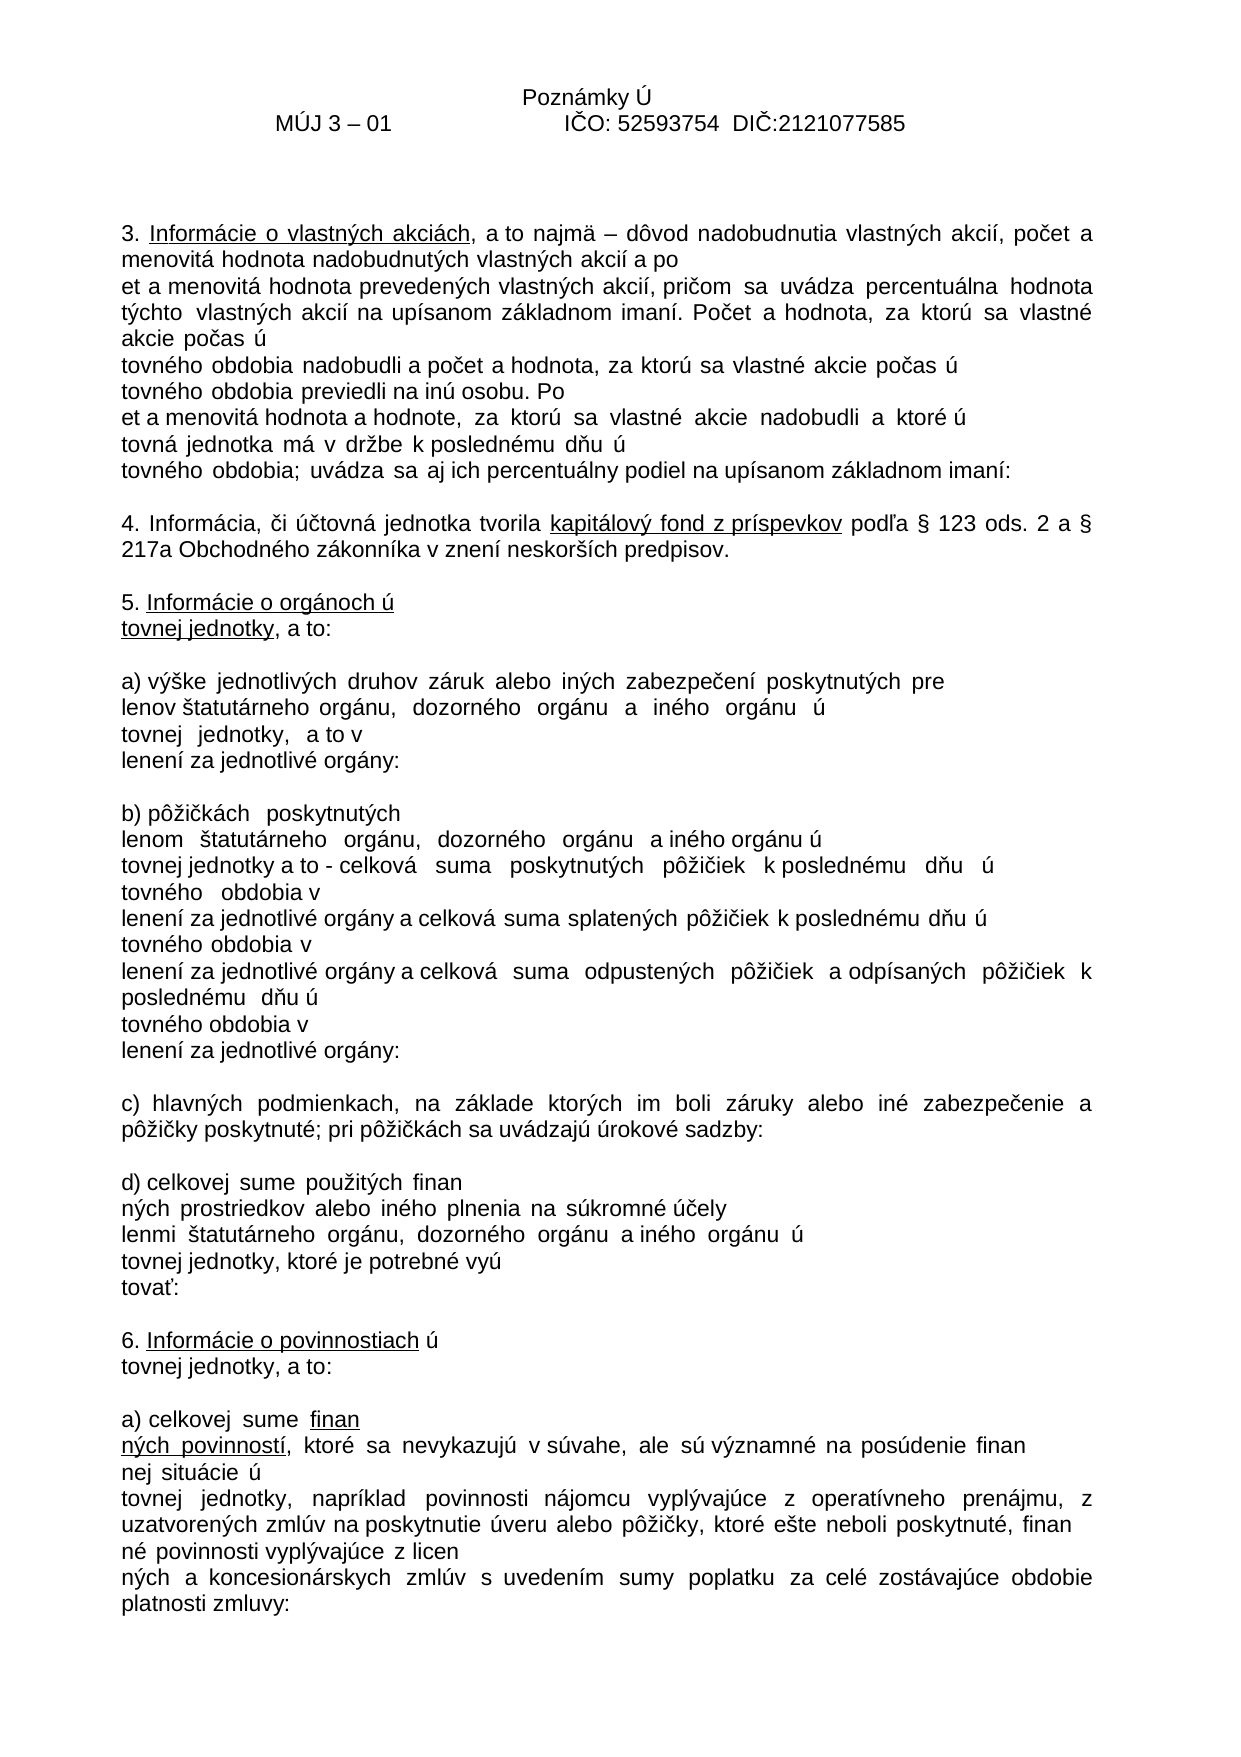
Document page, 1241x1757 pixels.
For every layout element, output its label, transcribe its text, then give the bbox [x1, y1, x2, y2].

text lenení za jednotlivé orgány: [121, 1037, 1093, 1063]
text nej situácie ú [121, 1458, 1093, 1485]
text d) celkovej sume použitých finan [121, 1169, 1093, 1195]
text b) pôžičkách poskytnutých [121, 800, 1093, 826]
text tovnej jednotky, a to: [121, 615, 1093, 642]
text lenov štatutárneho orgánu, dozorného orgánu a iného orgánu ú [121, 694, 1093, 721]
text lenom štatutárneho orgánu, dozorného orgánu a iného orgánu ú [121, 826, 1093, 852]
text tovnej jednotky a to - celková suma poskytnutých pôžičiek k poslednému dňu ú [121, 852, 1093, 879]
text tovného obdobia v [121, 1011, 1093, 1037]
text 3. Informácie o vlastných akciách, a to najmä – dôvod nadobudnutia vlastných akcií, počet a menovitá hodnota nadobudnutých vlastných akcií a po [121, 220, 1093, 273]
text a) výške jednotlivých druhov záruk alebo iných zabezpečení poskytnutých pre [121, 668, 1093, 694]
text et a menovitá hodnota a hodnote, za ktorú sa vlastné akcie nadobudli a ktoré ú [121, 404, 1093, 431]
text ných povinností, ktoré sa nevykazujú v súvahe, ale sú významné na posúdenie finan [121, 1432, 1093, 1458]
text lenmi štatutárneho orgánu, dozorného orgánu a iného orgánu ú [121, 1221, 1093, 1248]
text a) celkovej sume finan [121, 1406, 1093, 1432]
text 4. Informácia, či účtovná jednotka tvorila kapitálový fond z príspevkov podľa § 123 ods. 2 a § 217a Obchodného zákonníka v znení neskorších predpisov. [121, 510, 1093, 562]
text tovnej jednotky, a to v [121, 721, 1093, 747]
text tovného obdobia v [121, 931, 1093, 958]
text tovného obdobia previedli na inú osobu. Po [121, 378, 1093, 404]
text tovného obdobia; uvádza sa aj ich percentuálny podiel na upísanom základnom imaní: [121, 457, 1093, 483]
text né povinnosti vyplývajúce z licen [121, 1538, 1093, 1564]
text lenení za jednotlivé orgány a celková suma splatených pôžičiek k poslednému dňu ú [121, 905, 1093, 931]
text tovná jednotka má v držbe k poslednému dňu ú [121, 431, 1093, 457]
text lenení za jednotlivé orgány a celková suma odpustených pôžičiek a odpísaných pôžičiek k poslednému dňu ú [121, 958, 1093, 1011]
text et a menovitá hodnota prevedených vlastných akcií, pričom sa uvádza percentuálna hodnota týchto vlastných akcií na upísanom základnom imaní. Počet a hodnota, za ktorú sa vlastné akcie počas ú [121, 273, 1093, 352]
text tovnej jednotky, napríklad povinnosti nájomcu vyplývajúce z operatívneho prenájmu, z uzatvorených zmlúv na poskytnutie úveru alebo pôžičky, ktoré ešte neboli poskytnuté, finan [121, 1485, 1093, 1538]
text tovného obdobia nadobudli a počet a hodnota, za ktorú sa vlastné akcie počas ú [121, 352, 1093, 378]
text lenení za jednotlivé orgány: [121, 747, 1093, 773]
text tovného obdobia v [121, 879, 1093, 905]
text 6. Informácie o povinnostiach ú [121, 1327, 1093, 1353]
text tovnej jednotky, a to: [121, 1353, 1093, 1379]
text tovať: [121, 1274, 1093, 1300]
text ných prostriedkov alebo iného plnenia na súkromné účely [121, 1195, 1093, 1221]
text 5. Informácie o orgánoch ú [121, 589, 1093, 615]
text c) hlavných podmienkach, na základe ktorých im boli záruky alebo iné zabezpečenie a pôžičky poskytnuté; pri pôžičkách sa uvádzajú úrokové sadzby: [121, 1089, 1093, 1142]
text ných a koncesionárskych zmlúv s uvedením sumy poplatku za celé zostávajúce obdobie platnosti zmluvy: [121, 1564, 1093, 1617]
text tovnej jednotky, ktoré je potrebné vyú [121, 1248, 1093, 1274]
